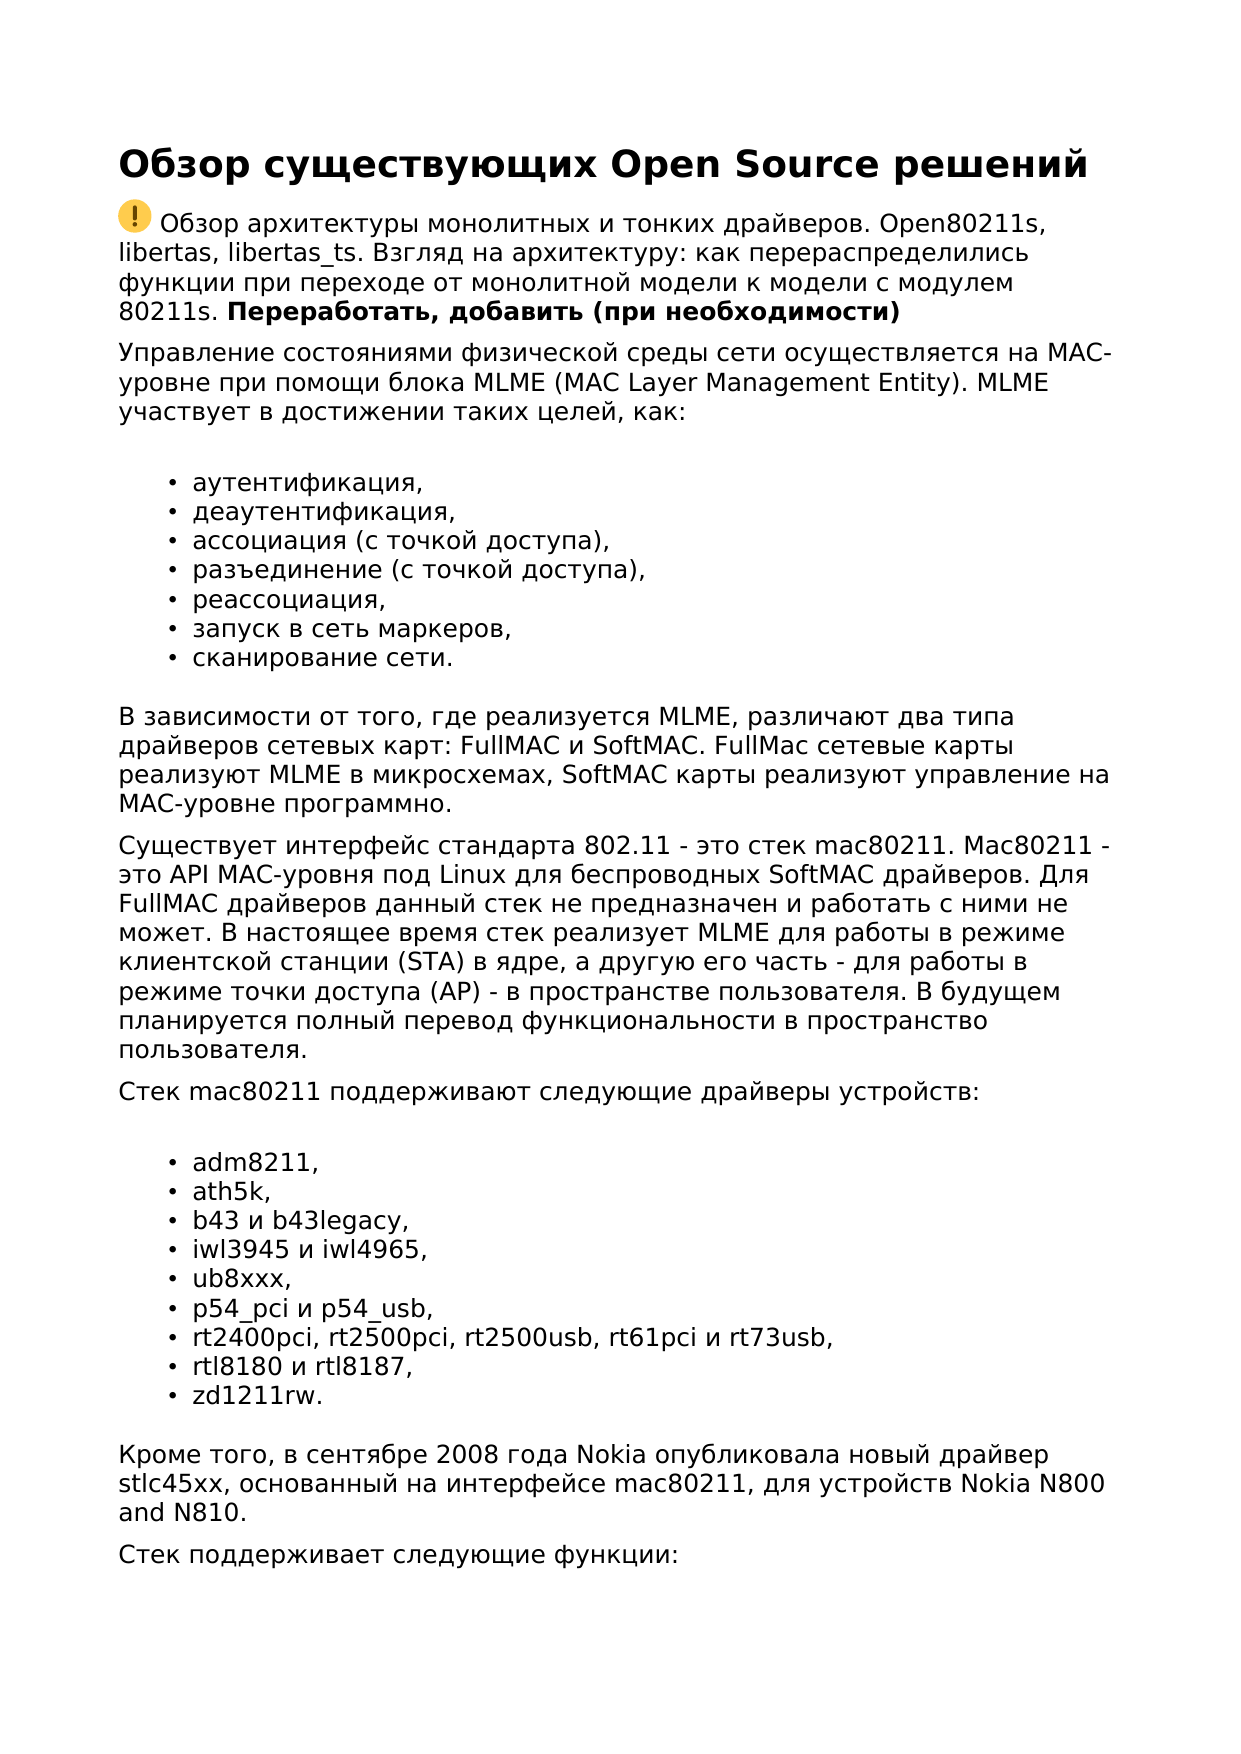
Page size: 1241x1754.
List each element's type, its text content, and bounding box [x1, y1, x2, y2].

text Стек поддерживает следующие функции: [118, 1540, 1122, 1569]
list разъединение (с точкой доступа), [177, 556, 1122, 585]
list adm8211, [177, 1148, 1122, 1177]
text Управление состояниями физической среды сети осуществляется на MAC-уровне при помощи блока MLME (MAC Layer Management Entity). MLME участвует в достижении таких целей, как: [118, 339, 1122, 426]
list p54_pci и p54_usb, [177, 1294, 1122, 1323]
list iwl3945 и iwl4965, [177, 1235, 1122, 1264]
list деаутентификация, [177, 497, 1122, 526]
text Обзор архитектуры монолитных и тонких драйверов. Open80211s, libertas, libertas_ts. Взгляд на архитектуру: как перераспределились функции при переходе от монолитной модели к модели с модулем 80211s. Переработать, добавить (при необходимости) [118, 199, 1122, 326]
text Стек mac80211 поддерживают следующие драйверы устройств: [118, 1077, 1122, 1106]
text Кроме того, в сентябре 2008 года Nokia опубликовала новый драйвер stlc45xx, основанный на интерфейсе mac80211, для устройств Nokia N800 and N810. [118, 1440, 1122, 1527]
list b43 и b43legacy, [177, 1206, 1122, 1235]
list запуск в сеть маркеров, [177, 614, 1122, 643]
list реассоциация, [177, 585, 1122, 614]
list rtl8180 и rtl8187, [177, 1352, 1122, 1381]
text В зависимости от того, где реализуется MLME, различают два типа драйверов сетевых карт: FullMAC и SoftMAC. FullMac сетевые карты реализуют MLME в микросхемах, SoftMAC карты реализуют управление на MAC-уровне программно. [118, 702, 1122, 818]
list ath5k, [177, 1177, 1122, 1206]
list rt2400pci, rt2500pci, rt2500usb, rt61pci и rt73usb, [177, 1323, 1122, 1352]
list ассоциация (с точкой доступа), [177, 526, 1122, 556]
list сканирование сети. [177, 643, 1122, 672]
subtitle Обзор существующих Open Source решений [118, 143, 1122, 187]
list ub8xxx, [177, 1264, 1122, 1294]
list zd1211rw. [177, 1381, 1122, 1410]
text Существует интерфейс стандарта 802.11 - это стек mac80211. Mac80211 - это API MAC-уровня под Linux для беспроводных SoftMAC драйверов. Для FullMAC драйверов данный стек не предназначен и работать с ними не может. В настоящее время стек реализует MLME для работы в режиме клиентской станции (STA) в ядре, а другую его часть - для работы в режиме точки доступа (AP) - в пространстве пользователя. В будущем планируется полный перевод функциональности в пространство пользователя. [118, 831, 1122, 1064]
list аутентификация, [177, 468, 1122, 497]
